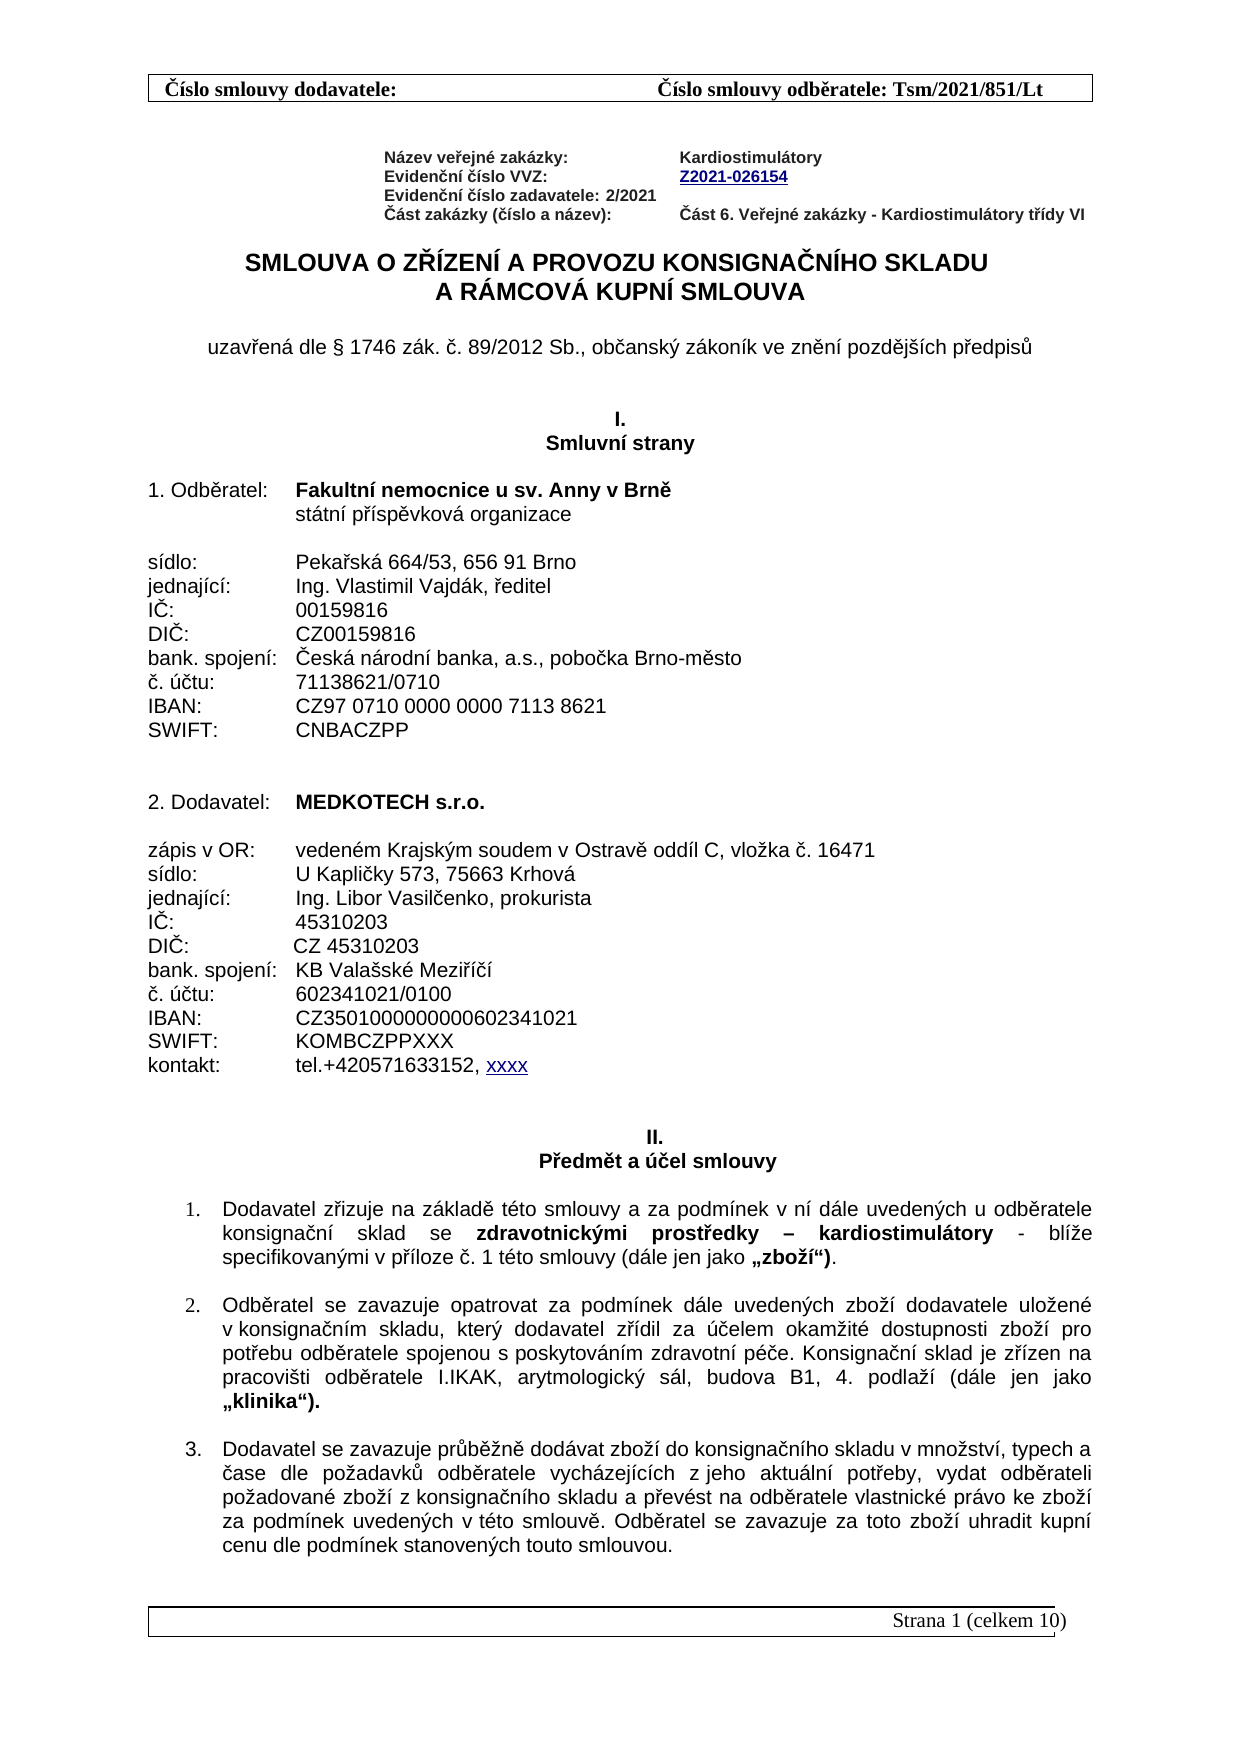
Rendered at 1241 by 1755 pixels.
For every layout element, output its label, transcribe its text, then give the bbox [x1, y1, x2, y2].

text bank. spojení: Česká národní banka, a.s., pobočka Brno-město [148, 646, 1093, 670]
text Část zakázky (číslo a název): Část 6. Veřejné zakázky - Kardiostimulátory třídy VI [384, 205, 1093, 224]
text II. [223, 1125, 1093, 1149]
text 2. Dodavatel: MEDKOTECH s.r.o. [148, 790, 1093, 814]
text SWIFT: CNBACZPP [148, 718, 1093, 742]
text Evidenční číslo zadavatele: 2/2021 [384, 186, 1093, 205]
text bank. spojení: KB Valašské Meziříčí [148, 957, 1093, 981]
text č. účtu: 602341021/0100 [148, 981, 1093, 1005]
text jednající: Ing. Vlastimil Vajdák, ředitel [148, 574, 1093, 598]
text IBAN: CZ97 0710 0000 0000 7113 8621 [148, 694, 1093, 718]
text SWIFT: KOMBCZPPXXX [148, 1029, 1093, 1053]
text Evidenční číslo VVZ: Z2021-026154 [384, 167, 1093, 186]
list Odběratel se zavazuje opatrovat za podmínek dále uvedených zboží dodavatele uložené v konsignačním skladu, který dodavatel zřídil za účelem okamžité dostupnosti zboží pro potřebu odběratele spojenou s poskytováním zdravotní péče. Konsignační sklad je zřízen na pracovišti odběratele I.IKAK, arytmologický sál, budova B1, 4. podlaží (dále jen jako „klinika“). [185, 1293, 1093, 1413]
text A RÁMCOVÁ KUPNÍ SMLOUVA [148, 277, 1093, 306]
text 1. Odběratel: Fakultní nemocnice u sv. Anny v Brně [148, 478, 1093, 502]
text DIČ: CZ00159816 [148, 622, 1093, 646]
text Předmět a účel smlouvy [223, 1149, 1093, 1173]
text IBAN: CZ3501000000000602341021 [148, 1005, 1093, 1029]
text I. [148, 406, 1093, 430]
text kontakt: tel.+420571633152, xxxx [148, 1053, 1093, 1077]
list Dodavatel zřizuje na základě této smlouvy a za podmínek v ní dále uvedených u odběratele konsignační sklad se zdravotnickými prostředky – kardiostimulátory - blíže specifikovanými v příloze č. 1 této smlouvy (dále jen jako „zboží“). [185, 1197, 1093, 1269]
text IČ: 45310203 [148, 909, 1093, 933]
text zápis v OR: vedeném Krajským soudem v Ostravě oddíl C, vložka č. 16471 [148, 838, 1093, 862]
text Smluvní strany [148, 430, 1093, 454]
text IČ: 00159816 [148, 598, 1093, 622]
list Dodavatel se zavazuje průběžně dodávat zboží do konsignačního skladu v množství, typech a čase dle požadavků odběratele vycházejících z jeho aktuální potřeby, vydat odběrateli požadované zboží z konsignačního skladu a převést na odběratele vlastnické právo ke zboží za podmínek uvedených v této smlouvě. Odběratel se zavazuje za toto zboží uhradit kupní cenu dle podmínek stanovených touto smlouvou. [185, 1437, 1093, 1557]
text DIČ: CZ 45310203 [148, 933, 1093, 957]
text Název veřejné zakázky: Kardiostimulátory [384, 148, 1093, 167]
text sídlo: Pekařská 664/53, 656 91 Brno [148, 550, 1093, 574]
text SMLOUVA O ZŘÍZENÍ A PROVOZU KONSIGNAČNÍHO SKLADU [148, 248, 1093, 277]
text uzavřená dle § 1746 zák. č. 89/2012 Sb., občanský zákoník ve znění pozdějších předpisů [148, 334, 1093, 358]
text jednající: Ing. Libor Vasilčenko, prokurista [148, 886, 1093, 909]
text č. účtu: 71138621/0710 [148, 670, 1093, 694]
text sídlo: U Kapličky 573, 75663 Krhová [148, 862, 1093, 886]
text státní příspěvková organizace [221, 502, 1093, 526]
